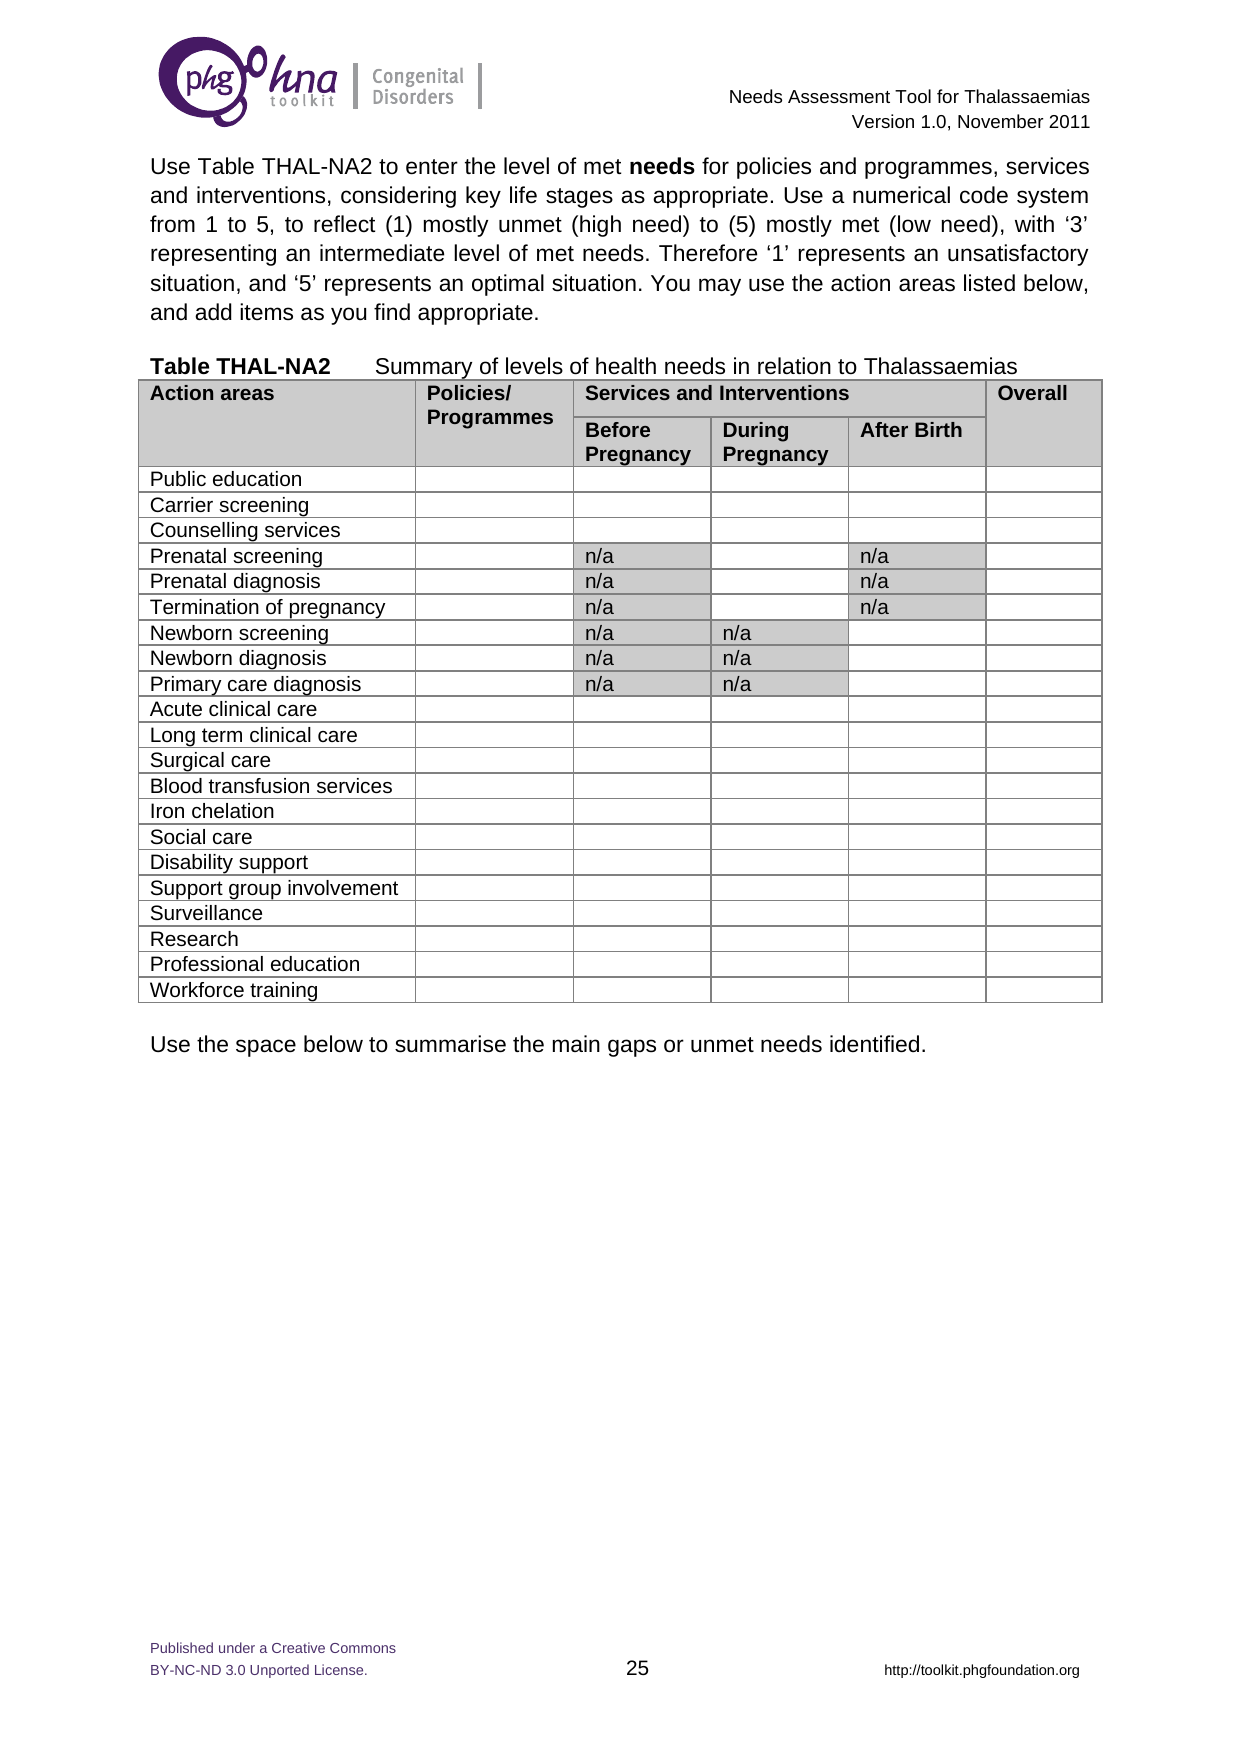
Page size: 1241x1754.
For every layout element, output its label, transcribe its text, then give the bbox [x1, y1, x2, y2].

table_cell [712, 748, 848, 772]
table_cell [416, 978, 573, 1002]
table_cell Primary care diagnosis [139, 672, 415, 695]
table_cell [416, 774, 573, 797]
text Use Table THAL-NA2 to enter the level of met needs for policies and programmes, services and interventions, considering key life stages as appropriate. Use a numerical code system from 1 to 5, to reflect (1) mostly unmet (high need) to (5) mostly met (low need), with ‘3’ representing an intermediate level of met needs. Therefore ‘1’ represents an unsatisfactory situation, and ‘5’ represents an optimal situation. You may use the action areas listed below, and add items as you find appropriate. [150, 150, 1090, 325]
table_cell [987, 493, 1101, 517]
table_cell [574, 901, 710, 925]
table_cell [849, 723, 985, 746]
table_cell [712, 876, 848, 899]
table_cell [987, 850, 1101, 874]
table_cell [574, 799, 710, 823]
table_cell [849, 493, 985, 517]
table_cell [849, 646, 985, 670]
table_cell [712, 825, 848, 848]
table_cell [987, 544, 1101, 568]
table_cell [987, 978, 1101, 1002]
table_cell [712, 952, 848, 976]
table_cell Workforce training [139, 978, 415, 1002]
table_cell [987, 723, 1101, 746]
table_cell [416, 723, 573, 746]
table_cell [416, 901, 573, 925]
table_cell [987, 518, 1101, 542]
table_cell [987, 697, 1101, 721]
table_cell [712, 774, 848, 797]
table_cell [849, 621, 985, 644]
table_cell [849, 978, 985, 1002]
table_cell [574, 774, 710, 797]
table_cell Termination of pregnancy [139, 595, 415, 619]
table_cell [987, 825, 1101, 848]
table_cell n/a [574, 544, 710, 568]
table_cell [849, 825, 985, 848]
table_cell n/a [712, 672, 848, 695]
table_header Policies/ Programmes [416, 381, 573, 466]
table_cell [712, 978, 848, 1002]
table_cell [416, 927, 573, 951]
table_cell [574, 927, 710, 951]
table_cell Counselling services [139, 518, 415, 542]
table_cell [712, 799, 848, 823]
table_cell n/a [574, 570, 710, 593]
table_cell [416, 697, 573, 721]
table_cell Carrier screening [139, 493, 415, 517]
table_cell Surgical care [139, 748, 415, 772]
table_cell [416, 850, 573, 874]
table_cell [712, 850, 848, 874]
table_cell Public education [139, 467, 415, 491]
table_cell [849, 876, 985, 899]
table_cell [987, 774, 1101, 797]
table_cell [416, 621, 573, 644]
table_cell [574, 467, 710, 491]
table_cell [712, 697, 848, 721]
table_cell Social care [139, 825, 415, 848]
table_cell [416, 952, 573, 976]
table_cell [712, 570, 848, 593]
table_cell Support group involvement [139, 876, 415, 899]
table_cell During Pregnancy [712, 418, 848, 466]
subtitle Table THAL-NA2 Summary of levels of health needs in relation to Thalassaemias [150, 350, 1090, 379]
table_cell Newborn diagnosis [139, 646, 415, 670]
table_cell Prenatal diagnosis [139, 570, 415, 593]
table_cell Professional education [139, 952, 415, 976]
table_cell [987, 748, 1101, 772]
table_cell [849, 850, 985, 874]
table_cell [416, 825, 573, 848]
table_cell [712, 595, 848, 619]
table_cell [987, 799, 1101, 823]
table_cell [849, 748, 985, 772]
table_cell [574, 723, 710, 746]
table_cell [416, 799, 573, 823]
table_cell [849, 467, 985, 491]
table_cell [574, 493, 710, 517]
table_cell [712, 518, 848, 542]
table_cell Surveillance [139, 901, 415, 925]
table_cell n/a [574, 595, 710, 619]
table_cell [849, 697, 985, 721]
table_cell Newborn screening [139, 621, 415, 644]
table_cell n/a [849, 544, 985, 568]
table_cell [987, 901, 1101, 925]
table_cell [712, 467, 848, 491]
table_cell [574, 518, 710, 542]
table_cell [849, 952, 985, 976]
table_header Overall [987, 381, 1101, 466]
table_cell [849, 672, 985, 695]
table_cell [712, 723, 848, 746]
table_cell Iron chelation [139, 799, 415, 823]
table_cell [987, 672, 1101, 695]
table_cell [987, 467, 1101, 491]
table_cell [574, 876, 710, 899]
table_cell [416, 493, 573, 517]
table_header Services and Interventions [574, 381, 985, 416]
table_cell [574, 978, 710, 1002]
table_cell [416, 467, 573, 491]
table_cell [849, 518, 985, 542]
table_cell [849, 799, 985, 823]
table_cell Long term clinical care [139, 723, 415, 746]
table_cell [416, 876, 573, 899]
subtitle Use the space below to summarise the main gaps or unmet needs identified. [150, 1028, 1090, 1057]
table_cell Acute clinical care [139, 697, 415, 721]
table_cell [574, 952, 710, 976]
table_cell Before Pregnancy [574, 418, 710, 466]
table_cell [987, 876, 1101, 899]
table_cell n/a [574, 646, 710, 670]
table_cell n/a [712, 621, 848, 644]
table_cell [416, 646, 573, 670]
table_cell [416, 544, 573, 568]
table_cell Disability support [139, 850, 415, 874]
table_cell [849, 927, 985, 951]
table_cell [574, 825, 710, 848]
table_cell n/a [574, 672, 710, 695]
table_cell [712, 901, 848, 925]
table_header Action areas [139, 381, 415, 466]
table_cell [987, 952, 1101, 976]
table_cell [574, 850, 710, 874]
table_cell n/a [574, 621, 710, 644]
table_cell [987, 646, 1101, 670]
table_cell n/a [849, 595, 985, 619]
table_cell Blood transfusion services [139, 774, 415, 797]
table_cell [987, 621, 1101, 644]
table_cell [712, 544, 848, 568]
table_cell After Birth [849, 418, 985, 466]
table_cell [849, 901, 985, 925]
table_cell Research [139, 927, 415, 951]
table_cell [987, 595, 1101, 619]
table_cell n/a [712, 646, 848, 670]
table_cell [712, 493, 848, 517]
table_cell [416, 595, 573, 619]
table_cell [416, 570, 573, 593]
table_cell [416, 748, 573, 772]
table_cell [416, 518, 573, 542]
table_cell [574, 697, 710, 721]
table_cell Prenatal screening [139, 544, 415, 568]
table_cell [712, 927, 848, 951]
table_cell [849, 774, 985, 797]
table_cell [987, 927, 1101, 951]
table_cell n/a [849, 570, 985, 593]
table_cell [574, 748, 710, 772]
table_cell [987, 570, 1101, 593]
table_cell [416, 672, 573, 695]
